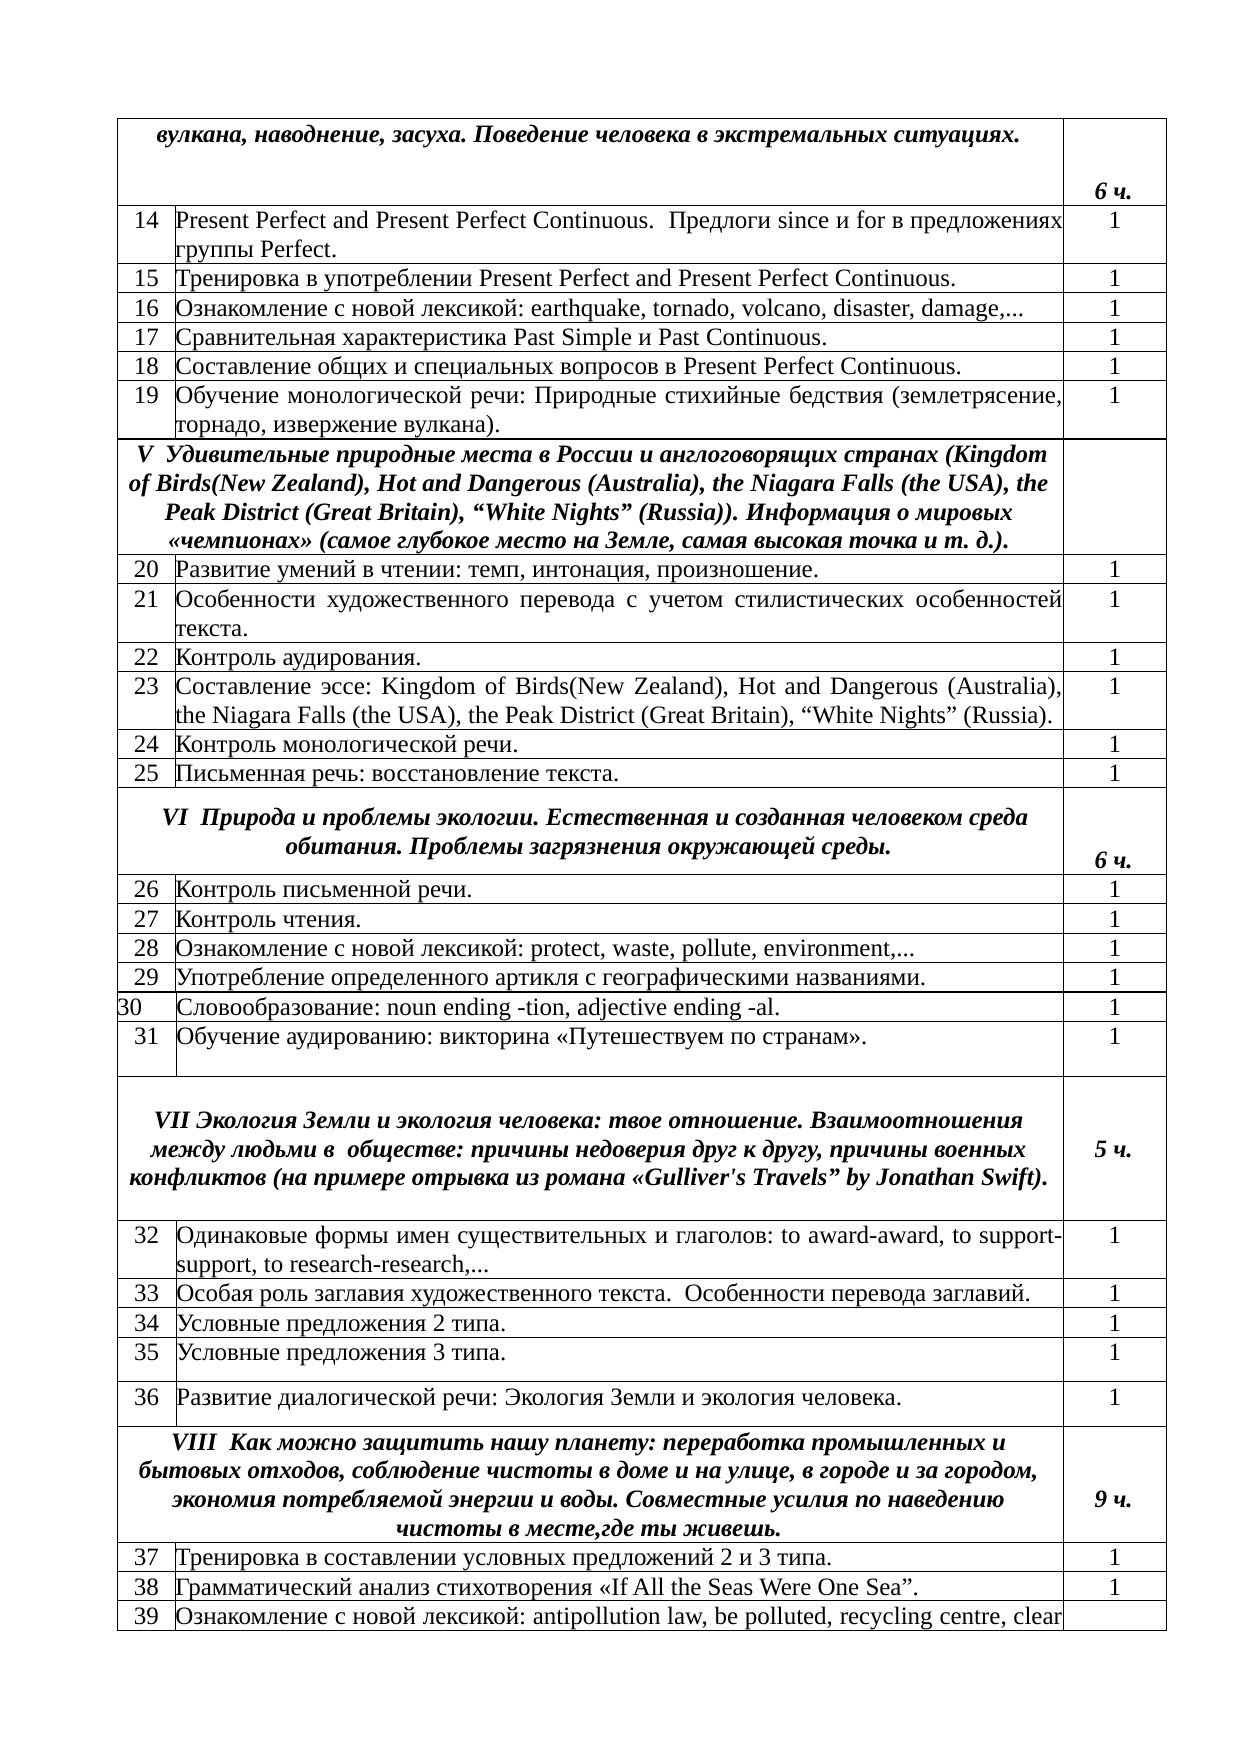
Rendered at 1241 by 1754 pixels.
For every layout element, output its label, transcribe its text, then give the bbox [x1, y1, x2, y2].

table_cell 1 [1064, 875, 1166, 903]
table_cell 17 [118, 323, 175, 351]
table_cell 26 [118, 875, 175, 903]
table_cell Ознакомление с новой лексикой: antipollution law, be polluted, recycling centre, clear [176, 1601, 1063, 1629]
table_cell Употребление определенного артикля с географическими названиями. [176, 963, 1063, 991]
table_header 30 [118, 993, 176, 1021]
table_cell [1167, 583, 1240, 641]
table_cell 29 [118, 963, 175, 991]
table_cell 28 [118, 934, 175, 962]
table_cell 1 [1064, 643, 1166, 671]
table_header 9 ч. [1064, 1427, 1166, 1542]
table_cell Особенности художественного перевода с учетом стилистических особенностей текста. [176, 584, 1063, 641]
table_cell 5 ч. [1064, 1077, 1166, 1220]
table_cell 6 ч. [1064, 788, 1166, 874]
table_cell 1 [1064, 1543, 1166, 1571]
table_cell 1 [1064, 963, 1166, 991]
table_cell Развитие диалогической речи: Экология Земли и экология человека. [177, 1382, 1063, 1426]
table_cell Контроль монологической речи. [176, 730, 1063, 758]
table_cell 1 [1064, 1279, 1166, 1307]
table_cell [1167, 1337, 1240, 1381]
table_cell 33 [118, 1279, 176, 1307]
table_cell 38 [118, 1572, 175, 1600]
table_cell Условные предложения 2 типа. [177, 1308, 1063, 1337]
table_cell [1167, 321, 1240, 351]
table_cell Условные предложения 3 типа. [177, 1338, 1063, 1381]
table_cell 1 [1064, 1382, 1166, 1426]
table_cell [1167, 1571, 1240, 1600]
table_cell 1 [1064, 293, 1166, 321]
table_cell Контроль письменной речи. [176, 875, 1063, 903]
table_cell [1167, 903, 1240, 932]
table_cell 25 [118, 759, 175, 787]
table_cell 1 [1064, 323, 1166, 351]
table_cell [1167, 1220, 1240, 1278]
table_cell 20 [118, 555, 175, 583]
table_cell 1 [1064, 672, 1166, 729]
table_cell [1167, 729, 1240, 758]
table_cell VI Природа и проблемы экологии. Естественная и созданная человеком среда обитания. Проблемы загрязнения окружающей среды. [118, 788, 1063, 802]
table_cell Контроль чтения. [176, 904, 1063, 932]
table_cell Обучение монологической речи: Природные стихийные бедствия (землетрясение, торнадо, извержение вулкана). [176, 381, 1063, 438]
table_cell Тренировка в составлении условных предложений 2 и 3 типа. [176, 1543, 1063, 1571]
table_cell 24 [118, 730, 175, 758]
table_cell Письменная речь: восстановление текста. [176, 759, 1063, 787]
table_cell 39 [118, 1601, 175, 1629]
table_cell 31 [118, 1022, 176, 1076]
table_cell 1 [1064, 381, 1166, 438]
table_cell [1167, 962, 1240, 991]
table_cell [1167, 292, 1240, 321]
table_cell 15 [118, 264, 175, 292]
table_cell 19 [118, 381, 175, 438]
table_cell 1 [1064, 584, 1166, 641]
table_cell [1167, 671, 1240, 729]
table_cell 22 [118, 643, 175, 671]
table_cell 1 [1064, 1572, 1166, 1600]
table_cell 1 [1064, 1221, 1166, 1278]
table_cell [1167, 1278, 1240, 1307]
table_cell 36 [118, 1382, 176, 1426]
table_cell 1 [1064, 264, 1166, 292]
table_cell [1167, 205, 1240, 263]
table_cell Present Perfect and Present Perfect Continuous. Предлоги since и for в предложениях группы Perfect. [176, 206, 1063, 263]
table_cell 21 [118, 584, 175, 641]
table_cell Обучение аудированию: викторина «Путешествуем по странам». [177, 1022, 1063, 1076]
table_cell [1167, 1076, 1240, 1220]
table_cell Особая роль заглавия художественного текста. Особенности перевода заглавий. [177, 1279, 1063, 1307]
table_cell 23 [118, 672, 175, 729]
table_cell 14 [118, 206, 175, 263]
table_cell 27 [118, 904, 175, 932]
table_cell VII Экология Земли и экология человека: твое отношение. Взаимоотношения между людьми в обществе: причины недоверия друг к другу, причины военных конфликтов (на примере отрывка из романа «Gulliver's Travels” by Jonathan Swift). [118, 1191, 1063, 1220]
table_cell 34 [118, 1308, 176, 1337]
table_cell 1 [1064, 352, 1166, 380]
table_cell Сравнительная характеристика Past Simple и Past Continuous. [176, 323, 1063, 351]
table_cell 37 [118, 1543, 175, 1571]
table_cell VI Природа и проблемы экологии. Естественная и созданная человеком среда обитания. Проблемы загрязнения окружающей среды. [118, 859, 1063, 874]
table_cell Составление эссе: Kingdom of Birds(New Zealand), Hot and Dangerous (Australia), the Niagara Falls (the USA), the Peak District (Great Britain), “White Nights” (Russia). [176, 672, 1063, 729]
table_cell [1167, 1307, 1240, 1337]
table_cell Тренировка в употреблении Present Perfect and Present Perfect Continuous. [176, 264, 1063, 292]
table_header Словообразование: noun ending -tion, adjective ending -al. [177, 993, 1063, 1021]
table_cell 16 [118, 293, 175, 321]
table_cell 1 [1064, 555, 1166, 583]
table_header [1167, 992, 1240, 1021]
table_cell Составление общих и специальных вопросов в Present Perfect Continuous. [176, 352, 1063, 380]
table_cell [1167, 787, 1240, 874]
table_cell Одинаковые формы имен существительных и глаголов: to award-award, to support-support, to research-research,... [177, 1221, 1063, 1278]
table_cell 1 [1064, 730, 1166, 758]
table_cell [1064, 1601, 1166, 1629]
table_cell 1 [1064, 206, 1166, 263]
table_cell [1167, 641, 1240, 671]
table_cell [1167, 1542, 1240, 1571]
table_cell 32 [118, 1221, 176, 1278]
table_cell Развитие умений в чтении: темп, интонация, произношение. [176, 555, 1063, 583]
table_cell [1167, 380, 1240, 438]
table_cell 18 [118, 352, 175, 380]
table_cell [1167, 554, 1240, 583]
table_cell [1167, 1381, 1240, 1426]
table_cell Контроль аудирования. [176, 643, 1063, 671]
table_header [1064, 440, 1166, 554]
table_cell 1 [1064, 1022, 1166, 1076]
table_header 1 [1064, 993, 1166, 1021]
table_cell 1 [1064, 934, 1166, 962]
table_cell 1 [1064, 1308, 1166, 1337]
table_cell [1167, 118, 1240, 205]
table_cell [1167, 874, 1240, 903]
table_cell [1167, 1600, 1240, 1629]
table_cell [1167, 933, 1240, 962]
table_cell 6 ч. [1064, 119, 1166, 205]
table_cell [1167, 1021, 1240, 1076]
table_header [1167, 439, 1240, 554]
table_cell [1167, 758, 1240, 787]
table_cell 35 [118, 1338, 176, 1381]
table_cell 1 [1064, 759, 1166, 787]
table_cell IV Природные стихийные бедствия: землетрясение, ураган, торнадо, извержение вулкана, наводнение, засуха. Поведение человека в экстремальных ситуациях. [118, 147, 1063, 205]
table_cell VII Экология Земли и экология человека: твое отношение. Взаимоотношения между людьми в обществе: причины недоверия друг к другу, причины военных конфликтов (на примере отрывка из романа «Gulliver's Travels” by Jonathan Swift). [118, 1077, 1063, 1105]
table_cell 1 [1064, 904, 1166, 932]
table_cell Ознакомление с новой лексикой: protect, waste, pollute, environment,... [176, 934, 1063, 962]
table_cell Ознакомление с новой лексикой: earthquake, tornado, volcano, disaster, damage,... [176, 293, 1063, 321]
table_cell [1167, 263, 1240, 292]
table_cell 1 [1064, 1338, 1166, 1381]
table_header [1167, 1426, 1240, 1542]
table_cell [1167, 351, 1240, 380]
table_cell Грамматический анализ стихотворения «If All the Seas Were One Sea”. [176, 1572, 1063, 1600]
